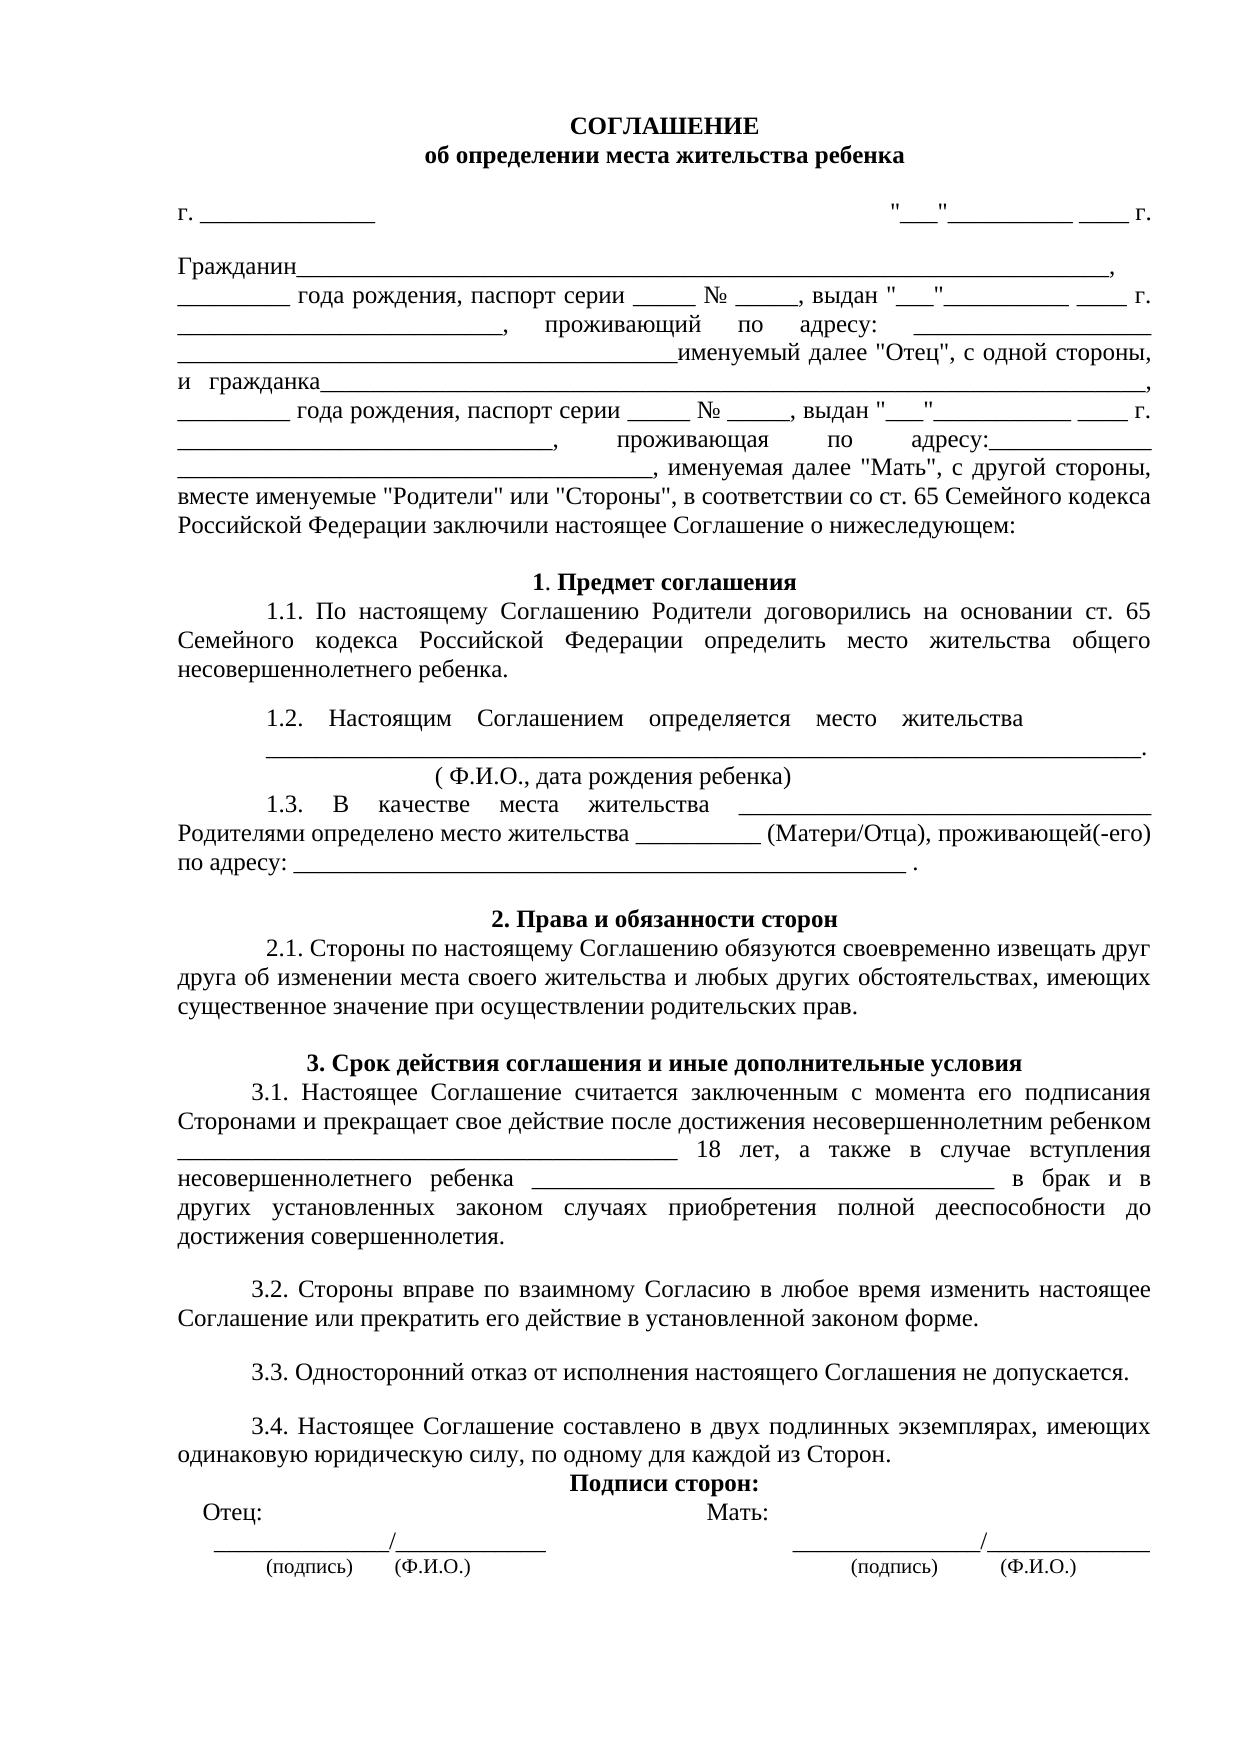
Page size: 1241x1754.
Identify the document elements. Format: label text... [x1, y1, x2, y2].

text ______________________________________________________________________. [177, 732, 1152, 761]
text ______________/____________ _______________/_____________ (подпись) (Ф.И.О.) (подпись) (Ф.И.О.) [177, 1526, 1152, 1578]
text 3.3. Односторонний отказ от исполнения настоящего Соглашения не допускается. [177, 1357, 1152, 1386]
text СОГЛАШЕНИЕ [177, 111, 1152, 140]
text 1.3. В качестве места жительства _________________________________ Родителями определено место жительства __________ (Матери/Отца), проживающей(-его) по адресу: _________________________________________________ . [177, 789, 1152, 876]
text Отец: Мать: [177, 1497, 1152, 1526]
text 1.2. Настоящим Соглашением определяется место жительства [177, 703, 1152, 732]
text Гражданин_________________________________________________________________, _________ года рождения, паспорт серии _____ № _____, выдан "___"__________ ____ г. __________________________, проживающий по адресу: ___________________ ________________________________________именуемый далее "Отец", с одной стороны, и гражданка__________________________________________________________________, _________ года рождения, паспорт серии _____ № _____, выдан "___"___________ ____ г. ______________________________, проживающая по адресу:_____________ ______________________________________, именуемая далее "Мать", с другой стороны, вместе именуемые "Родители" или "Стороны", в соответствии со ст. 65 Семейного кодекса Российской Федерации заключили настоящее Соглашение о нижеследующем: [177, 251, 1152, 539]
text Подписи сторон: [177, 1468, 1152, 1497]
text 3.2. Стороны вправе по взаимному Согласию в любое время изменить настоящее Соглашение или прекратить его действие в установленной законом форме. [177, 1274, 1152, 1332]
text ( Ф.И.О., дата рождения ребенка) [177, 761, 1152, 789]
table_header "___"__________ ____ г. [661, 198, 1152, 226]
table_header г. ______________ [177, 198, 661, 226]
subtitle 3. Срок действия соглашения и иные дополнительные условия [177, 1048, 1152, 1077]
subtitle 2. Права и обязанности сторон [177, 904, 1152, 933]
text 3.4. Настоящее Соглашение составлено в двух подлинных экземплярах, имеющих одинаковую юридическую силу, по одному для каждой из Сторон. [177, 1411, 1152, 1468]
text 1.1. По настоящему Соглашению Родители договорились на основании ст. 65 Семейного кодекса Российской Федерации определить место жительства общего несовершеннолетнего ребенка. [177, 596, 1152, 682]
subtitle 1. Предмет соглашения [177, 567, 1152, 596]
text 3.1. Настоящее Соглашение считается заключенным с момента его подписания Сторонами и прекращает свое действие после достижения несовершеннолетним ребенком ________________________________________ 18 лет, а также в случае вступления несовершеннолетнего ребенка _____________________________________ в брак и в других установленных законом случаях приобретения полной дееспособности до достижения совершеннолетия. [177, 1077, 1152, 1249]
text об определении места жительства ребенка [177, 140, 1152, 169]
text 2.1. Стороны по настоящему Соглашению обязуются своевременно извещать друг друга об изменении места своего жительства и любых других обстоятельствах, имеющих существенное значение при осуществлении родительских прав. [177, 933, 1152, 1019]
